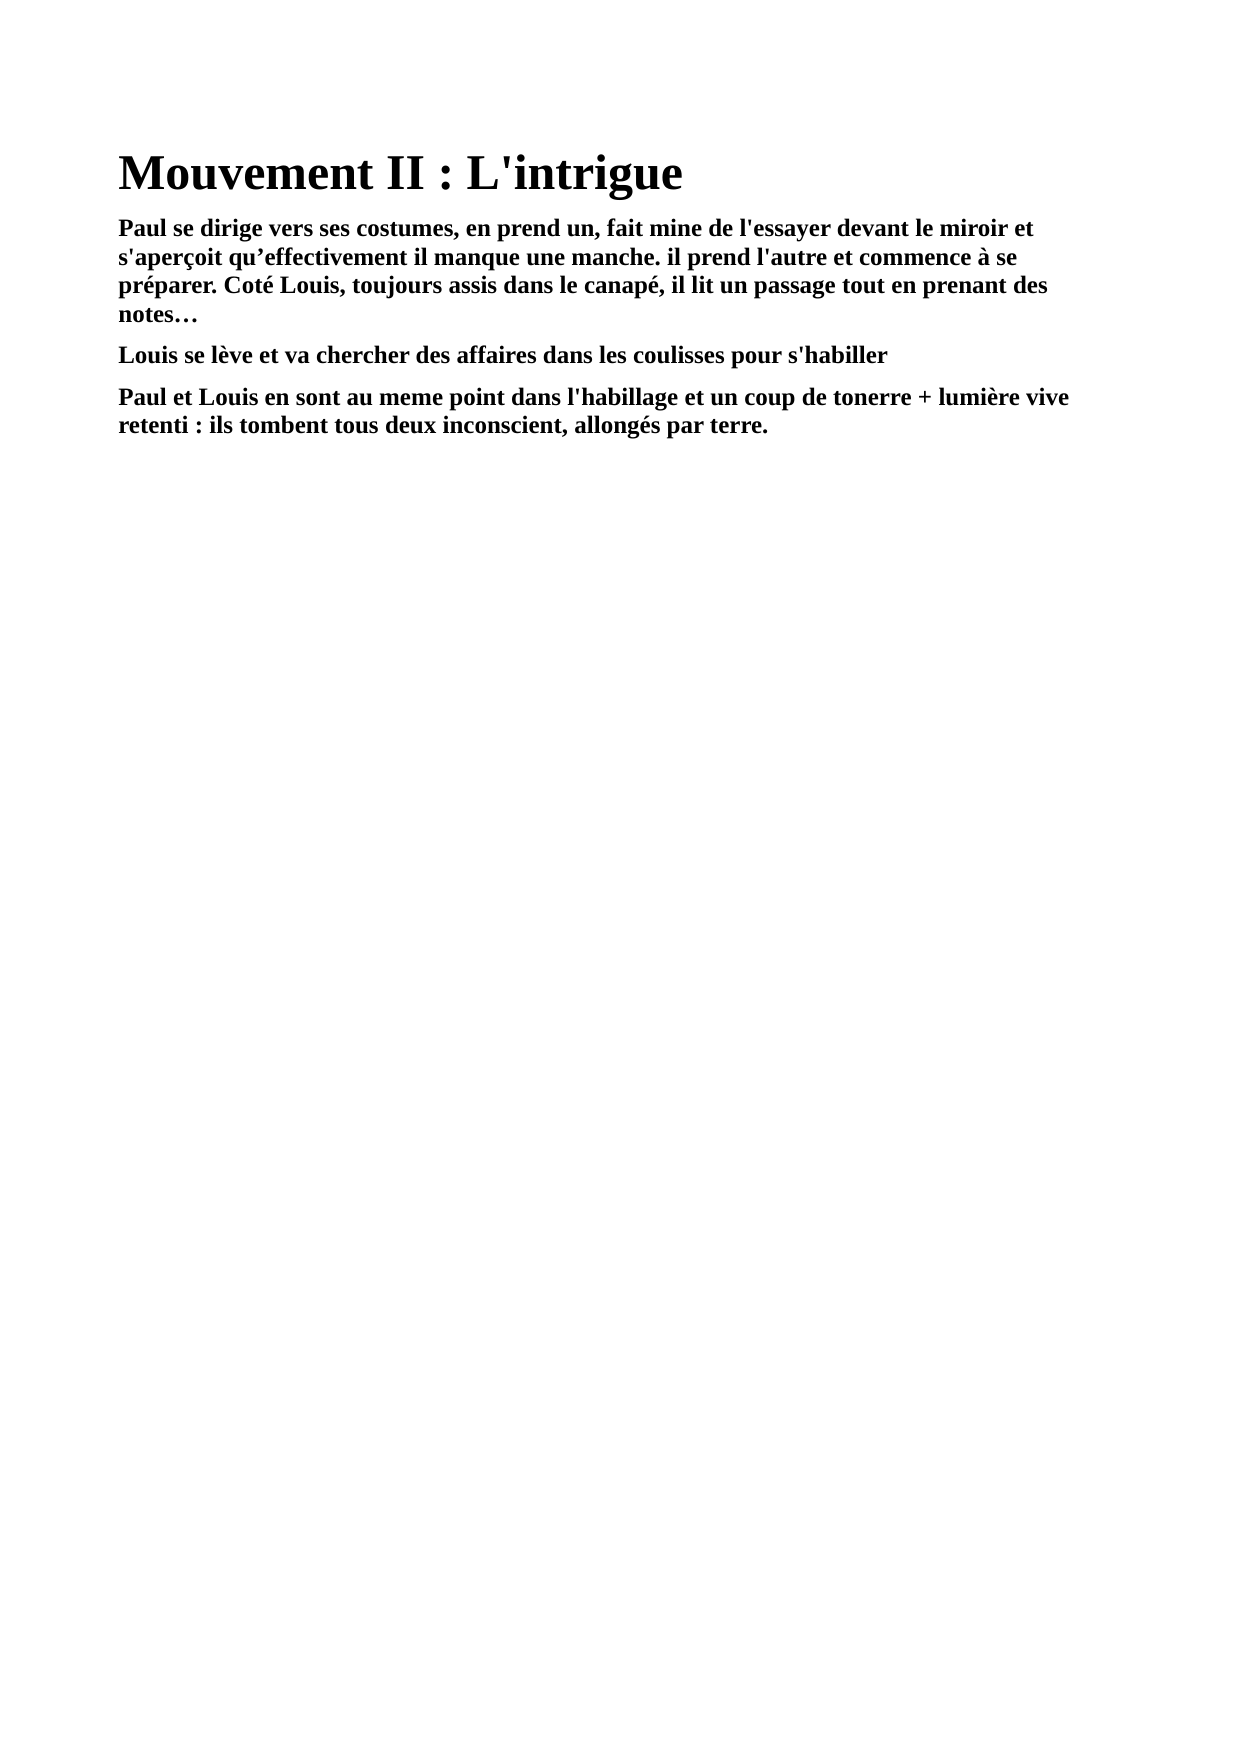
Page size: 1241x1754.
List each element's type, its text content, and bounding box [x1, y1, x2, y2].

text Paul se dirige vers ses costumes, en prend un, fait mine de l'essayer devant le miroir et s'aperçoit qu’effectivement il manque une manche. il prend l'autre et commence à se préparer. Coté Louis, toujours assis dans le canapé, il lit un passage tout en prenant des notes… [118, 213, 1122, 328]
text Paul et Louis en sont au meme point dans l'habillage et un coup de tonerre + lumière vive retenti : ils tombent tous deux inconscient, allongés par terre. [118, 382, 1122, 439]
subtitle Mouvement II : L'intrigue [118, 143, 1122, 201]
text Louis se lève et va chercher des affaires dans les coulisses pour s'habiller [118, 341, 1122, 369]
